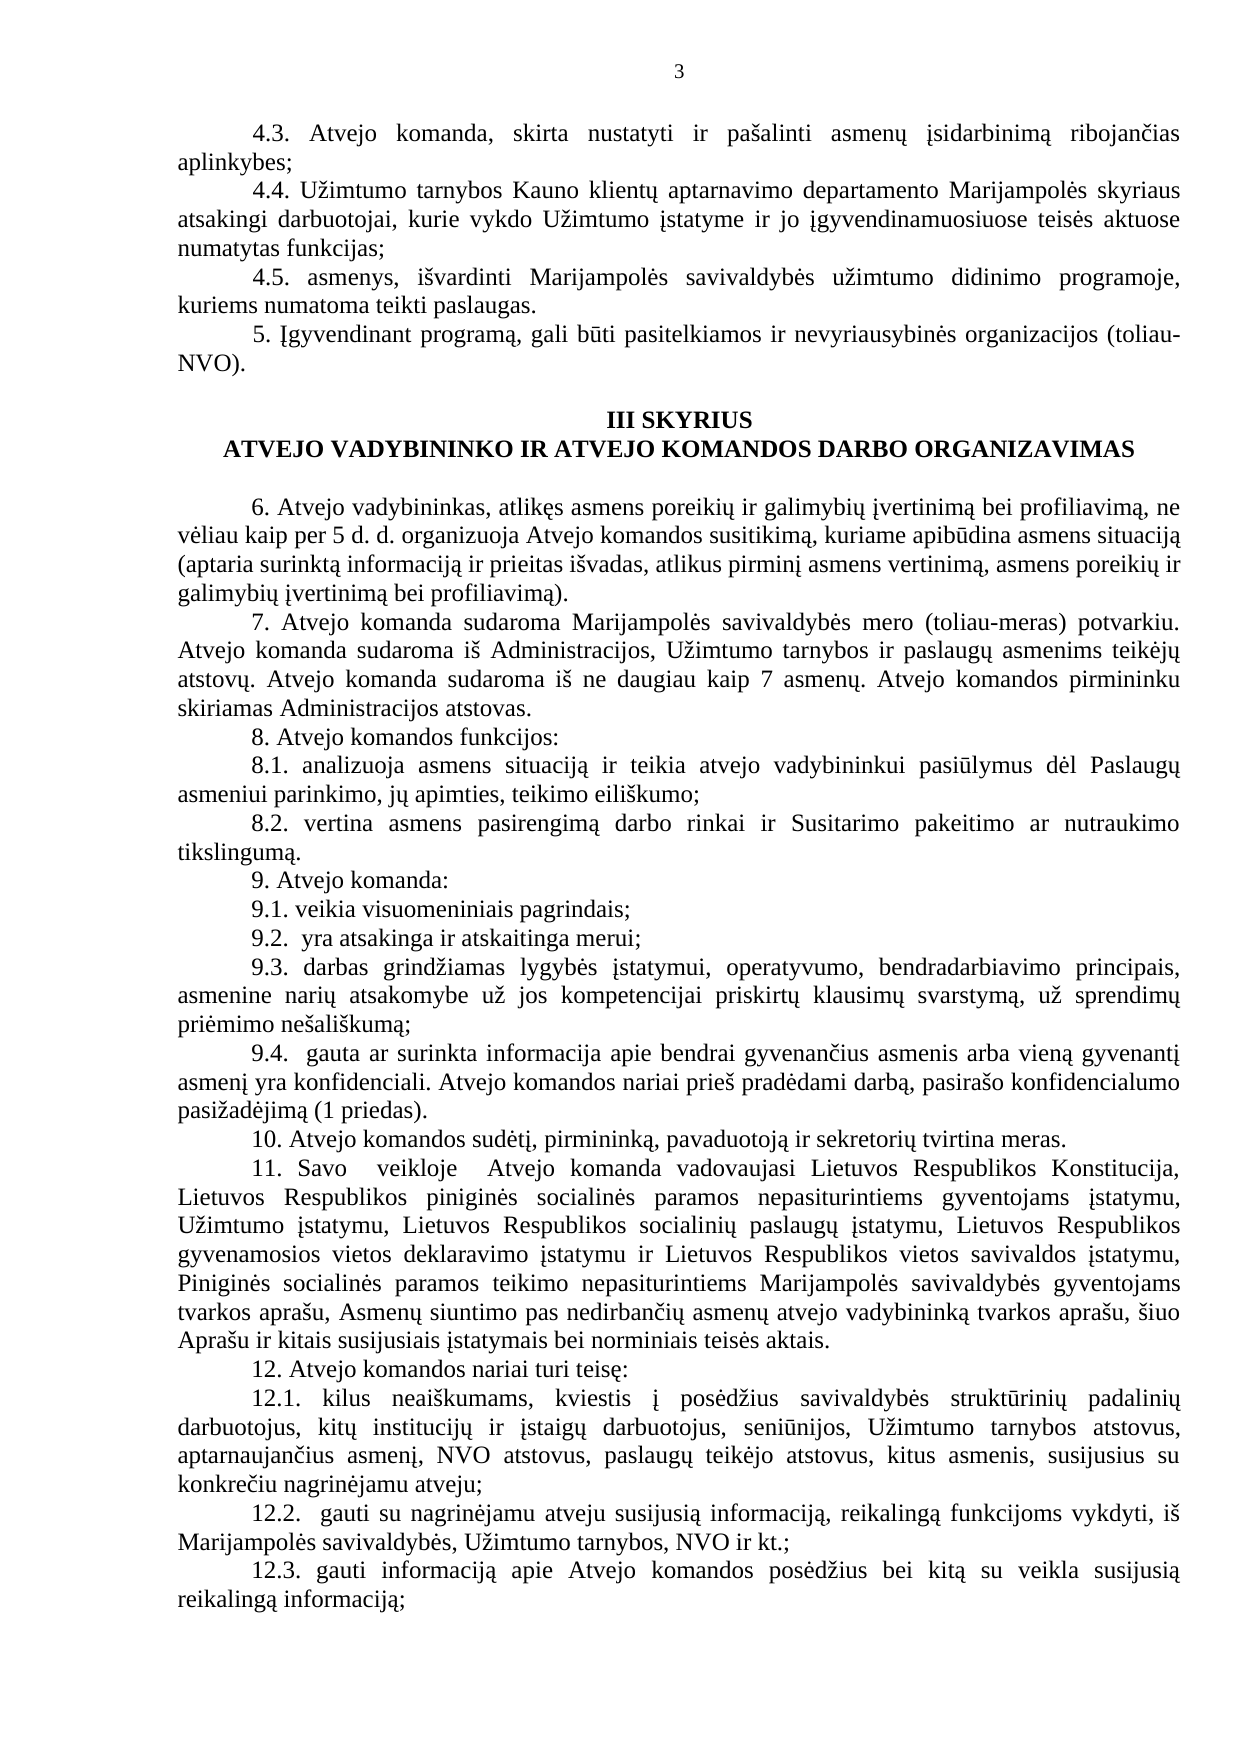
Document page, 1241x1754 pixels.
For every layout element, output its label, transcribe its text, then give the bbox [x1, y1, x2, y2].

text 4.4. Užimtumo tarnybos Kauno klientų aptarnavimo departamento Marijampolės skyriaus atsakingi darbuotojai, kurie vykdo Užimtumo įstatyme ir jo įgyvendinamuosiuose teisės aktuose numatytas funkcijas; [177, 176, 1181, 262]
text 12.2. gauti su nagrinėjamu atveju susijusią informaciją, reikalingą funkcijoms vykdyti, iš Marijampolės savivaldybės, Užimtumo tarnybos, NVO ir kt.; [177, 1498, 1181, 1556]
text 8.1. analizuoja asmens situaciją ir teikia atvejo vadybininkui pasiūlymus dėl Paslaugų asmeniui parinkimo, jų apimties, teikimo eiliškumo; [177, 751, 1181, 808]
text III SKYRIUS [177, 406, 1181, 434]
text 5. Įgyvendinant programą, gali būti pasitelkiamos ir nevyriausybinės organizacijos (toliau- NVO). [177, 319, 1181, 377]
text 4.5. asmenys, išvardinti Marijampolės savivaldybės užimtumo didinimo programoje, kuriems numatoma teikti paslaugas. [177, 262, 1181, 319]
text 12.3. gauti informaciją apie Atvejo komandos posėdžius bei kitą su veikla susijusią reikalingą informaciją; [177, 1556, 1181, 1613]
text 8. Atvejo komandos funkcijos: [177, 722, 1181, 751]
text 10. Atvejo komandos sudėtį, pirmininką, pavaduotoją ir sekretorių tvirtina meras. [177, 1124, 1181, 1153]
text ATVEJO VADYBININKO IR ATVEJO KOMANDOS DARBO ORGANIZAVIMAS [177, 434, 1181, 463]
text 9.4. gauta ar surinkta informacija apie bendrai gyvenančius asmenis arba vieną gyvenantį asmenį yra konfidenciali. Atvejo komandos nariai prieš pradėdami darbą, pasirašo konfidencialumo pasižadėjimą (1 priedas). [177, 1038, 1181, 1124]
text 8.2. vertina asmens pasirengimą darbo rinkai ir Susitarimo pakeitimo ar nutraukimo tikslingumą. [177, 808, 1181, 866]
text 11. Savo veikloje Atvejo komanda vadovaujasi Lietuvos Respublikos Konstitucija, Lietuvos Respublikos piniginės socialinės paramos nepasiturintiems gyventojams įstatymu, Užimtumo įstatymu, Lietuvos Respublikos socialinių paslaugų įstatymu, Lietuvos Respublikos gyvenamosios vietos deklaravimo įstatymu ir Lietuvos Respublikos vietos savivaldos įstatymu, Piniginės socialinės paramos teikimo nepasiturintiems Marijampolės savivaldybės gyventojams tvarkos aprašu, Asmenų siuntimo pas nedirbančių asmenų atvejo vadybininką tvarkos aprašu, šiuo Aprašu ir kitais susijusiais įstatymais bei norminiais teisės aktais. [177, 1153, 1181, 1354]
text 9. Atvejo komanda: [177, 866, 1181, 894]
text 9.3. darbas grindžiamas lygybės įstatymui, operatyvumo, bendradarbiavimo principais, asmenine narių atsakomybe už jos kompetencijai priskirtų klausimų svarstymą, už sprendimų priėmimo nešališkumą; [177, 952, 1181, 1038]
text 4.3. Atvejo komanda, skirta nustatyti ir pašalinti asmenų įsidarbinimą ribojančias aplinkybes; [177, 118, 1181, 176]
text 7. Atvejo komanda sudaroma Marijampolės savivaldybės mero (toliau-meras) potvarkiu. Atvejo komanda sudaroma iš Administracijos, Užimtumo tarnybos ir paslaugų asmenims teikėjų atstovų. Atvejo komanda sudaroma iš ne daugiau kaip 7 asmenų. Atvejo komandos pirmininku skiriamas Administracijos atstovas. [177, 607, 1181, 722]
text 9.1. veikia visuomeniniais pagrindais; [177, 894, 1181, 923]
text 6. Atvejo vadybininkas, atlikęs asmens poreikių ir galimybių įvertinimą bei profiliavimą, ne vėliau kaip per 5 d. d. organizuoja Atvejo komandos susitikimą, kuriame apibūdina asmens situaciją (aptaria surinktą informaciją ir prieitas išvadas, atlikus pirminį asmens vertinimą, asmens poreikių ir galimybių įvertinimą bei profiliavimą). [177, 492, 1181, 607]
text 12.1. kilus neaiškumams, kviestis į posėdžius savivaldybės struktūrinių padalinių darbuotojus, kitų institucijų ir įstaigų darbuotojus, seniūnijos, Užimtumo tarnybos atstovus, aptarnaujančius asmenį, NVO atstovus, paslaugų teikėjo atstovus, kitus asmenis, susijusius su konkrečiu nagrinėjamu atveju; [177, 1383, 1181, 1498]
text 12. Atvejo komandos nariai turi teisę: [177, 1354, 1181, 1383]
text 9.2. yra atsakinga ir atskaitinga merui; [177, 923, 1181, 952]
